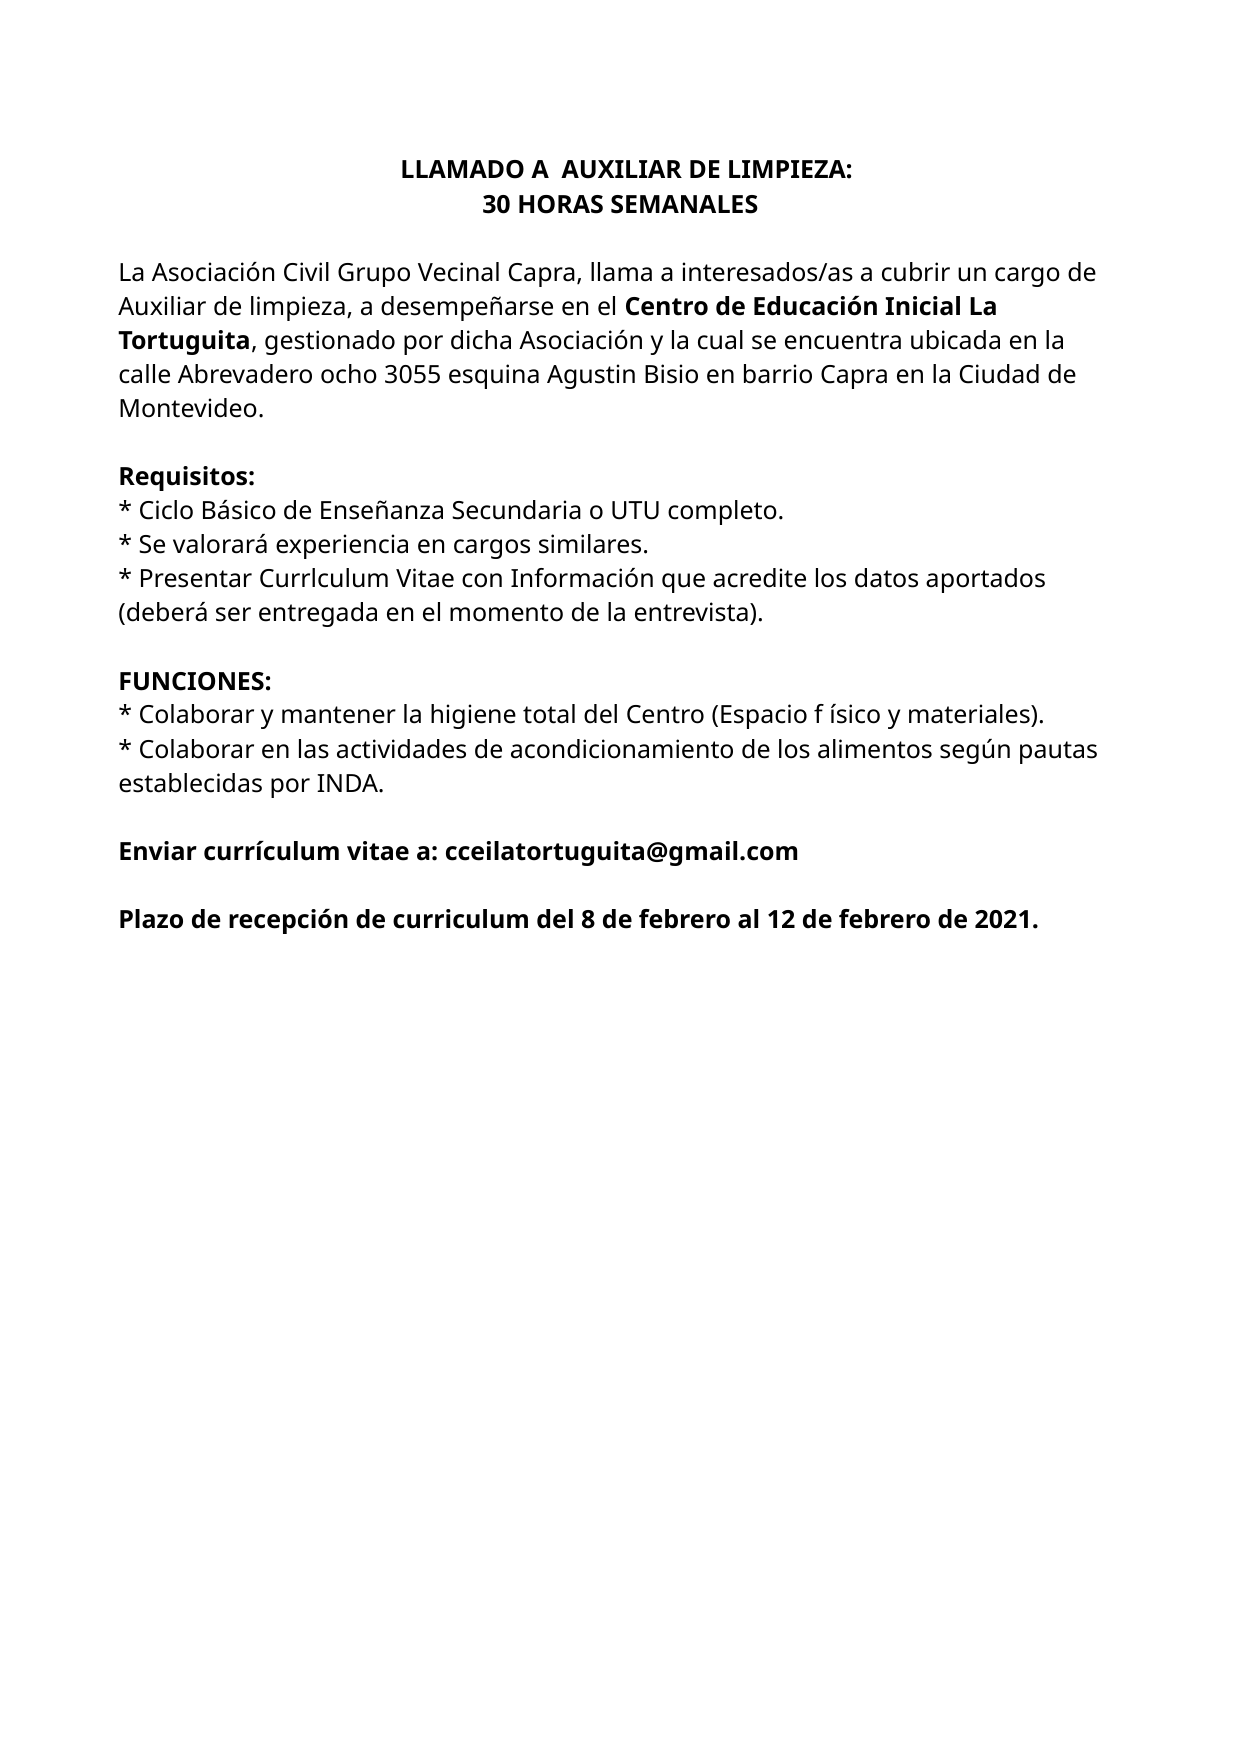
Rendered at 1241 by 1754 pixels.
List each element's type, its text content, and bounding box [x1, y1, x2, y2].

text * Colaborar en las actividades de acondicionamiento de los alimentos según pautas establecidas por INDA. [118, 731, 1122, 799]
text FUNCIONES: [118, 663, 1122, 697]
text Requisitos: [118, 459, 1122, 493]
text Enviar currículum vitae a: cceilatortuguita@gmail.com [118, 833, 1122, 902]
text 30 HORAS SEMANALES [118, 186, 1122, 220]
text Plazo de recepción de curriculum del 8 de febrero al 12 de febrero de 2021. [118, 902, 1122, 936]
text LLAMADO A AUXILIAR DE LIMPIEZA: [118, 152, 1122, 186]
text * Presentar Currlculum Vitae con Información que acredite los datos aportados (deberá ser entregada en el momento de la entrevista). [118, 561, 1122, 629]
text * Se valorará experiencia en cargos similares. [118, 527, 1122, 561]
text * Colaborar y mantener la higiene total del Centro (Espacio f ísico y materiales). [118, 697, 1122, 731]
text La Asociación Civil Grupo Vecinal Capra, llama a interesados/as a cubrir un cargo de Auxiliar de limpieza, a desempeñarse en el Centro de Educación Inicial La Tortuguita, gestionado por dicha Asociación y la cual se encuentra ubicada en la calle Abrevadero ocho 3055 esquina Agustin Bisio en barrio Capra en la Ciudad de Montevideo. [118, 254, 1122, 425]
text * Ciclo Básico de Enseñanza Secundaria o UTU completo. [118, 493, 1122, 527]
